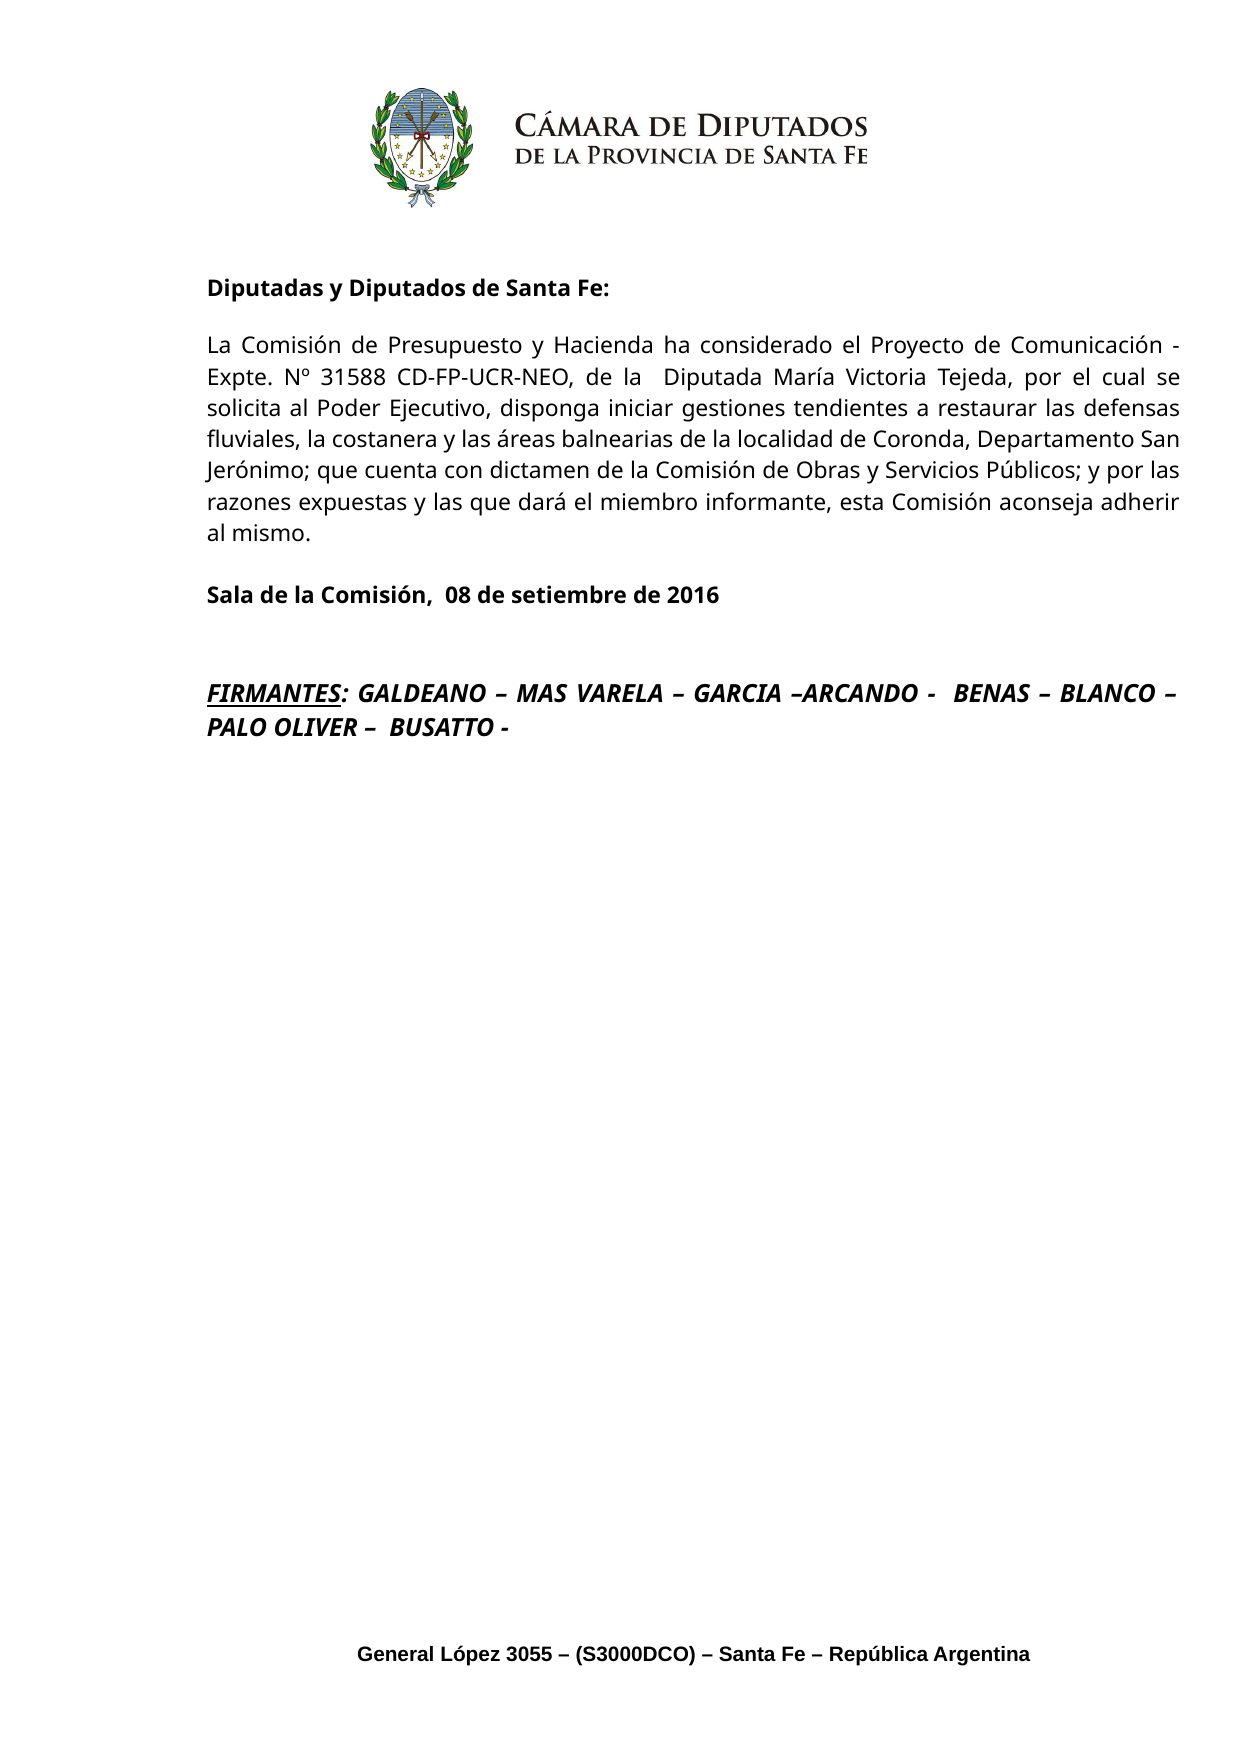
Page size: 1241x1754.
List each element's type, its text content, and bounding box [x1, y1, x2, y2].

text Sala de la Comisión, 08 de setiembre de 2016 [207, 579, 1181, 611]
text La Comisión de Presupuesto y Hacienda ha considerado el Proyecto de Comunicación - Expte. Nº 31588 CD-FP-UCR-NEO, de la Diputada María Victoria Tejeda, por el cual se solicita al Poder Ejecutivo, disponga iniciar gestiones tendientes a restaurar las defensas fluviales, la costanera y las áreas balnearias de la localidad de Coronda, Departamento San Jerónimo; que cuenta con dictamen de la Comisión de Obras y Servicios Públicos; y por las razones expuestas y las que dará el miembro informante, esta Comisión aconseja adherir al mismo. [207, 329, 1181, 548]
text FIRMANTES: GALDEANO – MAS VARELA – GARCIA –ARCANDO - BENAS – BLANCO – PALO OLIVER – BUSATTO - [207, 676, 1181, 744]
picture [370, 88, 868, 212]
text Diputadas y Diputados de Santa Fe: [207, 272, 1181, 303]
